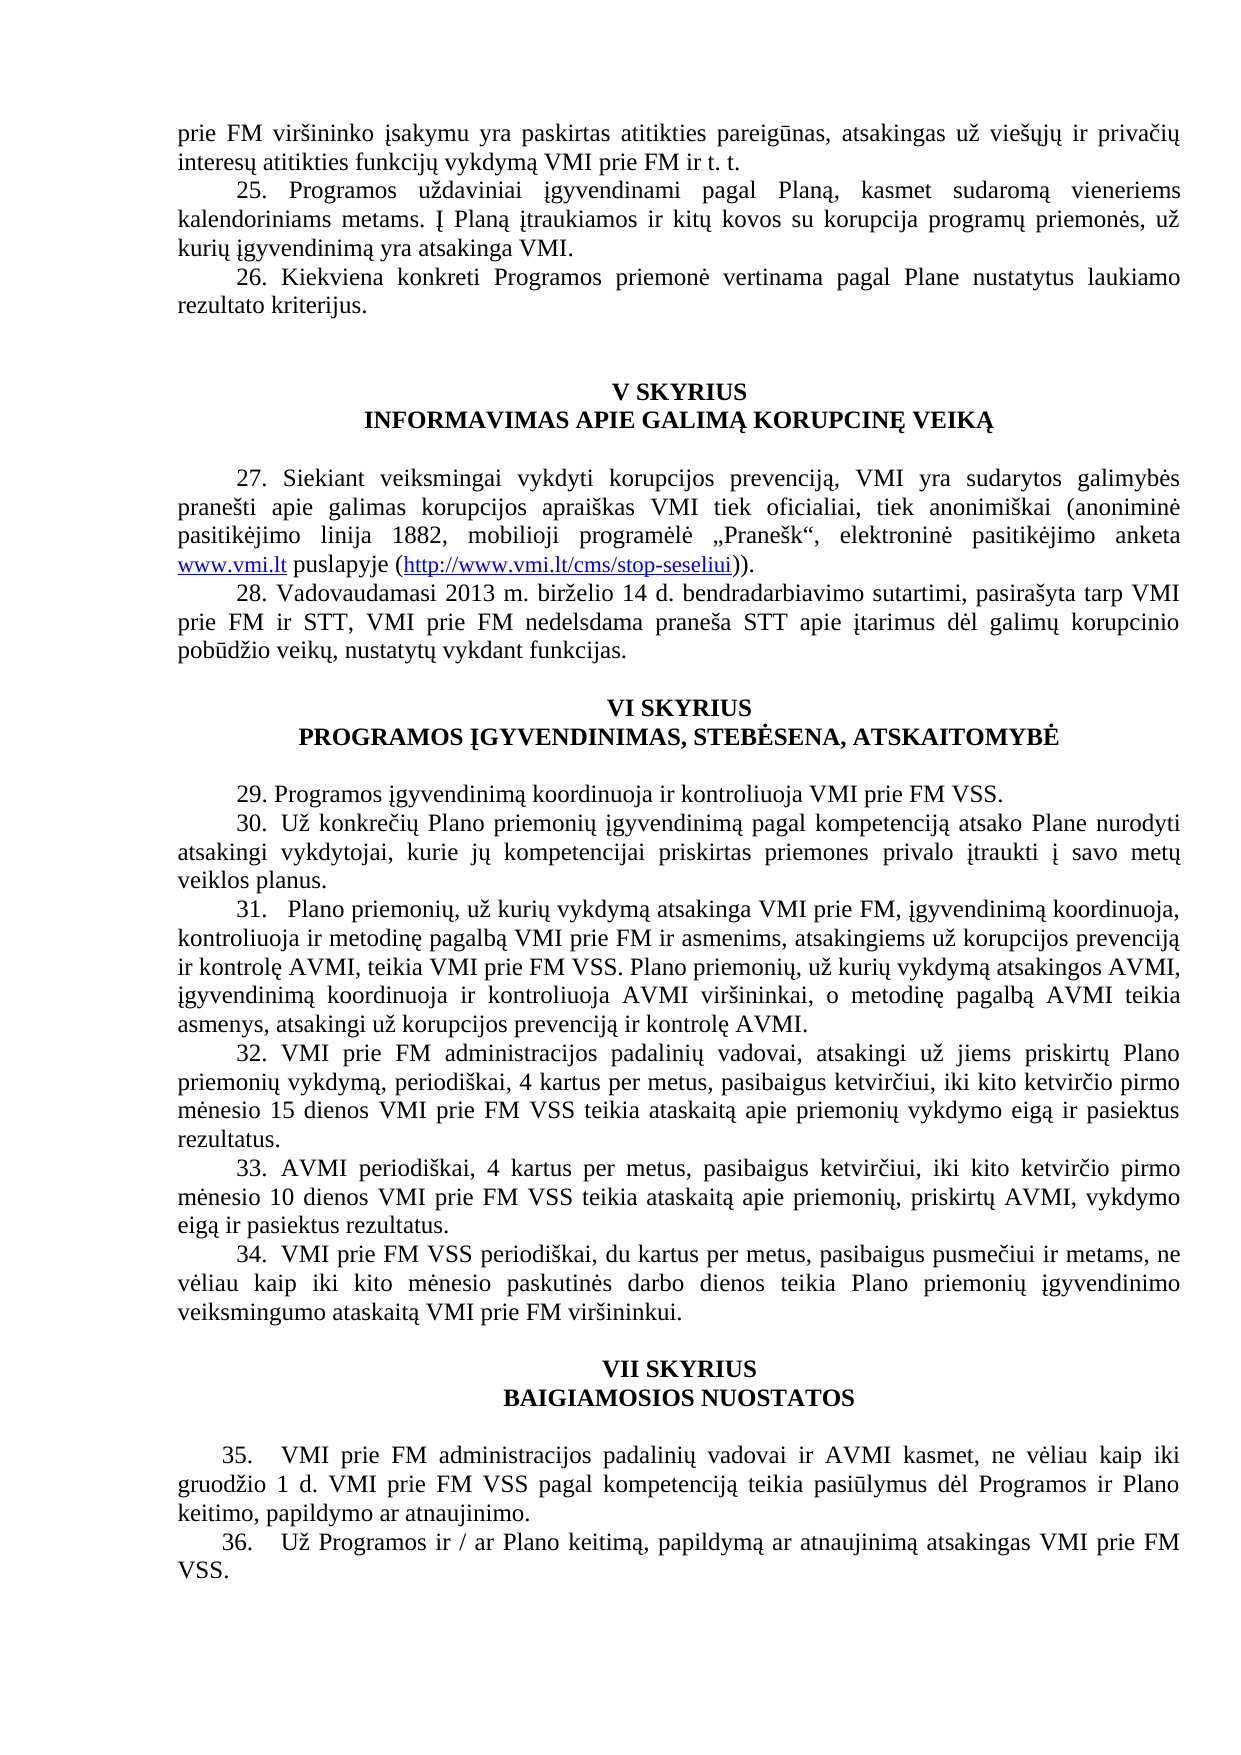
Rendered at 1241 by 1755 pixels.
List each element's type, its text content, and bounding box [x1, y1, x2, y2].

text 28. Vadovaudamasi 2013 m. birželio 14 d. bendradarbiavimo sutartimi, pasirašyta tarp VMI prie FM ir STT, VMI prie FM nedelsdama praneša STT apie įtarimus dėl galimų korupcinio pobūdžio veikų, nustatytų vykdant funkcijas. [177, 578, 1181, 664]
text PROGRAMOS ĮGYVENDINIMAS, STEBĖSENA, ATSKAITOMYBĖ [177, 722, 1181, 751]
text 36. Už Programos ir / ar Plano keitimą, papildymą ar atnaujinimą atsakingas VMI prie FM VSS. [177, 1527, 1181, 1584]
text prie FM viršininko įsakymu yra paskirtas atitikties pareigūnas, atsakingas už viešųjų ir privačių interesų atitikties funkcijų vykdymą VMI prie FM ir t. t. [177, 118, 1181, 176]
text 27. Siekiant veiksmingai vykdyti korupcijos prevenciją, VMI yra sudarytos galimybės pranešti apie galimas korupcijos apraiškas VMI tiek oficialiai, tiek anonimiškai (anoniminė pasitikėjimo linija 1882, mobilioji programėlė „Pranešk“, elektroninė pasitikėjimo anketa www.vmi.lt puslapyje (http://www.vmi.lt/cms/stop-seseliui)). [177, 463, 1181, 578]
text 25. Programos uždaviniai įgyvendinami pagal Planą, kasmet sudaromą vieneriems kalendoriniams metams. Į Planą įtraukiamos ir kitų kovos su korupcija programų priemonės, už kurių įgyvendinimą yra atsakinga VMI. [177, 176, 1181, 262]
text 31. Plano priemonių, už kurių vykdymą atsakinga VMI prie FM, įgyvendinimą koordinuoja, kontroliuoja ir metodinę pagalbą VMI prie FM ir asmenims, atsakingiems už korupcijos prevenciją ir kontrolę AVMI, teikia VMI prie FM VSS. Plano priemonių, už kurių vykdymą atsakingos AVMI, įgyvendinimą koordinuoja ir kontroliuoja AVMI viršininkai, o metodinę pagalbą AVMI teikia asmenys, atsakingi už korupcijos prevenciją ir kontrolę AVMI. [177, 894, 1181, 1038]
text 29. Programos įgyvendinimą koordinuoja ir kontroliuoja VMI prie FM VSS. [236, 779, 1181, 808]
text 33. AVMI periodiškai, 4 kartus per metus, pasibaigus ketvirčiui, iki kito ketvirčio pirmo mėnesio 10 dienos VMI prie FM VSS teikia ataskaitą apie priemonių, priskirtų AVMI, vykdymo eigą ir pasiektus rezultatus. [177, 1153, 1181, 1239]
text INFORMAVIMAS APIE GALIMĄ KORUPCINĘ VEIKĄ [177, 406, 1181, 434]
text BAIGIAMOSIOS NUOSTATOS [177, 1383, 1181, 1412]
text VI SKYRIUS [177, 693, 1181, 722]
text V SKYRIUS [177, 377, 1181, 406]
text 34. VMI prie FM VSS periodiškai, du kartus per metus, pasibaigus pusmečiui ir metams, ne vėliau kaip iki kito mėnesio paskutinės darbo dienos teikia Plano priemonių įgyvendinimo veiksmingumo ataskaitą VMI prie FM viršininkui. [177, 1239, 1181, 1326]
text 32. VMI prie FM administracijos padalinių vadovai, atsakingi už jiems priskirtų Plano priemonių vykdymą, periodiškai, 4 kartus per metus, pasibaigus ketvirčiui, iki kito ketvirčio pirmo mėnesio 15 dienos VMI prie FM VSS teikia ataskaitą apie priemonių vykdymo eigą ir pasiektus rezultatus. [177, 1038, 1181, 1153]
text 35. VMI prie FM administracijos padalinių vadovai ir AVMI kasmet, ne vėliau kaip iki gruodžio 1 d. VMI prie FM VSS pagal kompetenciją teikia pasiūlymus dėl Programos ir Plano keitimo, papildymo ar atnaujinimo. [177, 1441, 1181, 1527]
text 30. Už konkrečių Plano priemonių įgyvendinimą pagal kompetenciją atsako Plane nurodyti atsakingi vykdytojai, kurie jų kompetencijai priskirtas priemones privalo įtraukti į savo metų veiklos planus. [177, 808, 1181, 894]
text 26. Kiekviena konkreti Programos priemonė vertinama pagal Plane nustatytus laukiamo rezultato kriterijus. [177, 262, 1181, 319]
text VII SKYRIUS [177, 1354, 1181, 1383]
